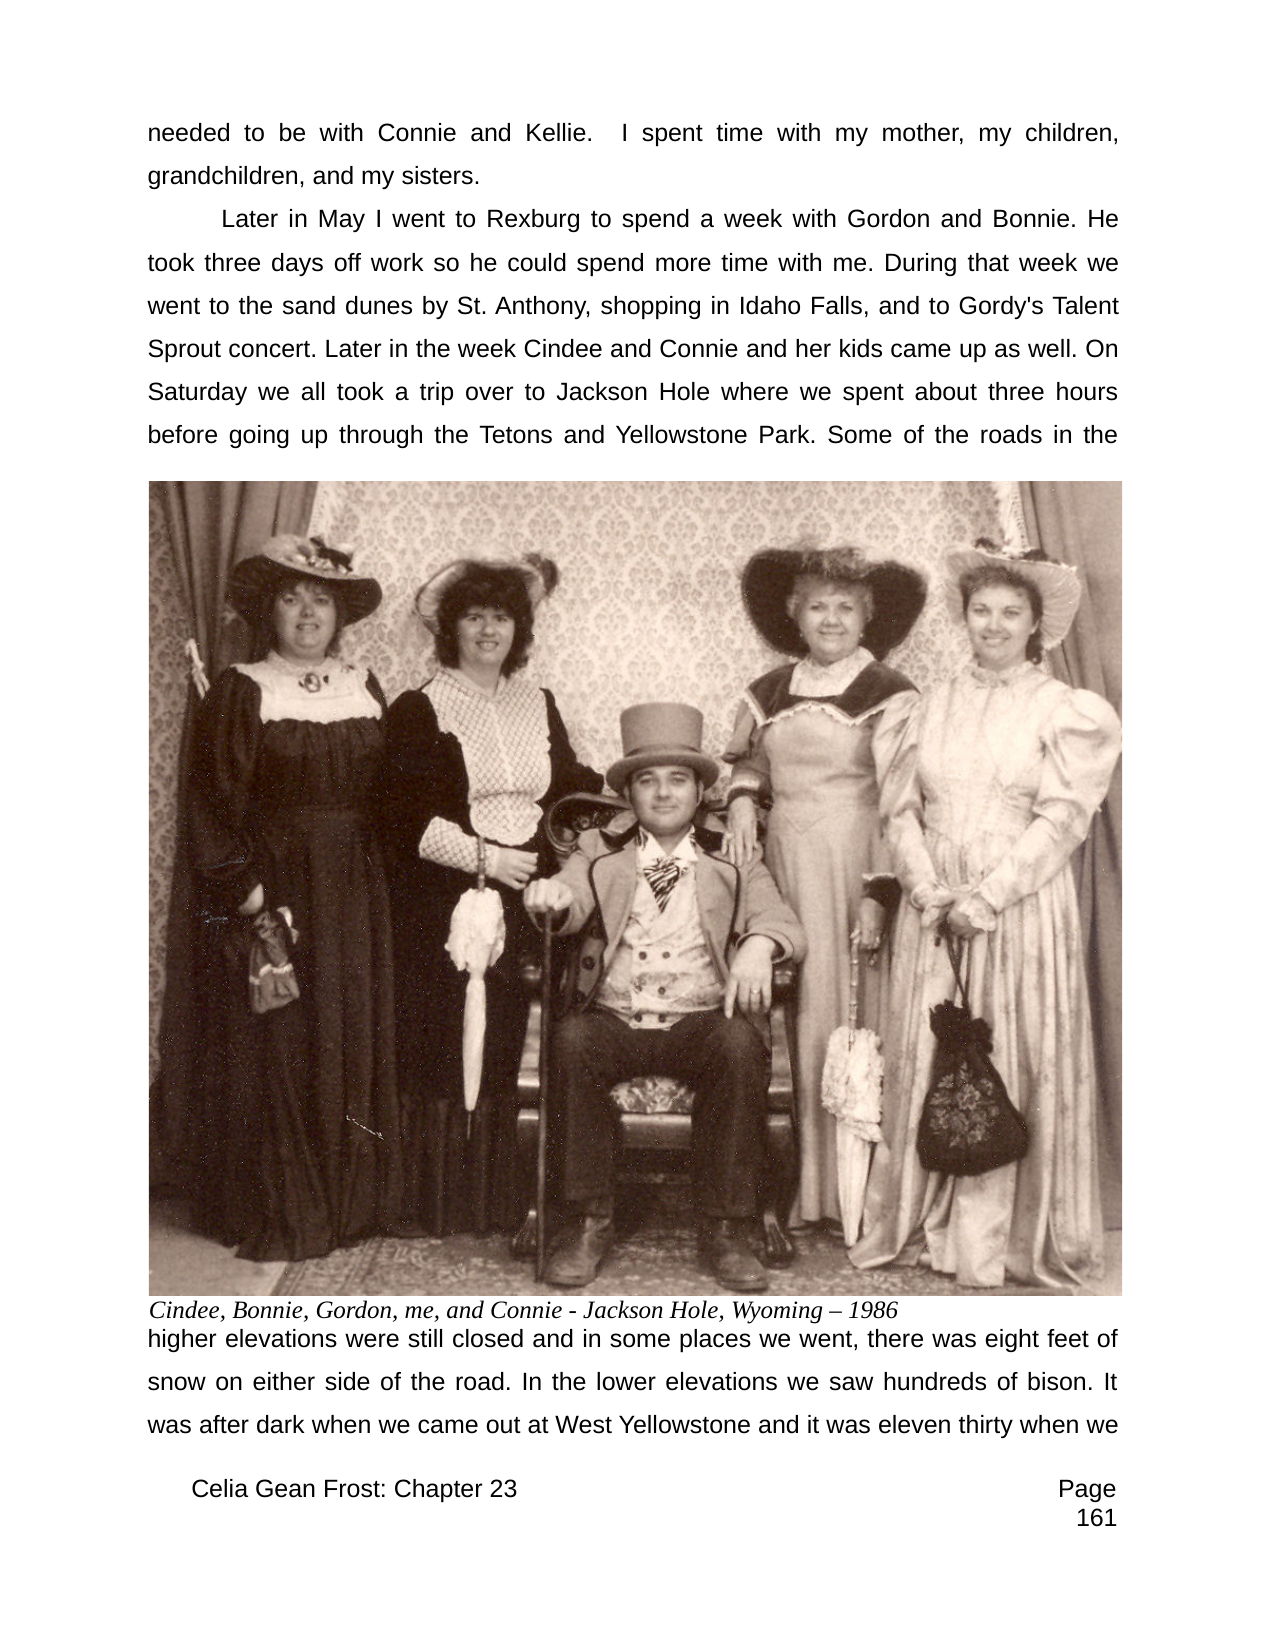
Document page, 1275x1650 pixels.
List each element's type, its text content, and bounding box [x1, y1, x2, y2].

text Cindee, Bonnie, Gordon, me, and Connie - Jackson Hole, Wyoming – 1986 [149, 1296, 1122, 1324]
picture [148, 481, 1123, 1296]
text Later in May I went to Rexburg to spend a week with Gordon and Bonnie. He took three days off work so he could spend more time with me. During that week we went to the sand dunes by St. Anthony, shopping in Idaho Falls, and to Gordy's Talent Sprout concert. Later in the week Cindee and Connie and her kids came up as well. On Saturday we all took a trip over to Jackson Hole where we spent about three hours before going up through the Tetons and Yellowstone Park. Some of the roads in the higher elevations were still closed and in some places we went, there was eight feet of snow on either side of the road. In the lower elevations we saw hundreds of bison. It was after dark when we came out at West Yellowstone and it was eleven thirty when we [147, 204, 1122, 1439]
text needed to be with Connie and Kellie. I spent time with my mother, my children, grandchildren, and my sisters. [147, 118, 1121, 190]
